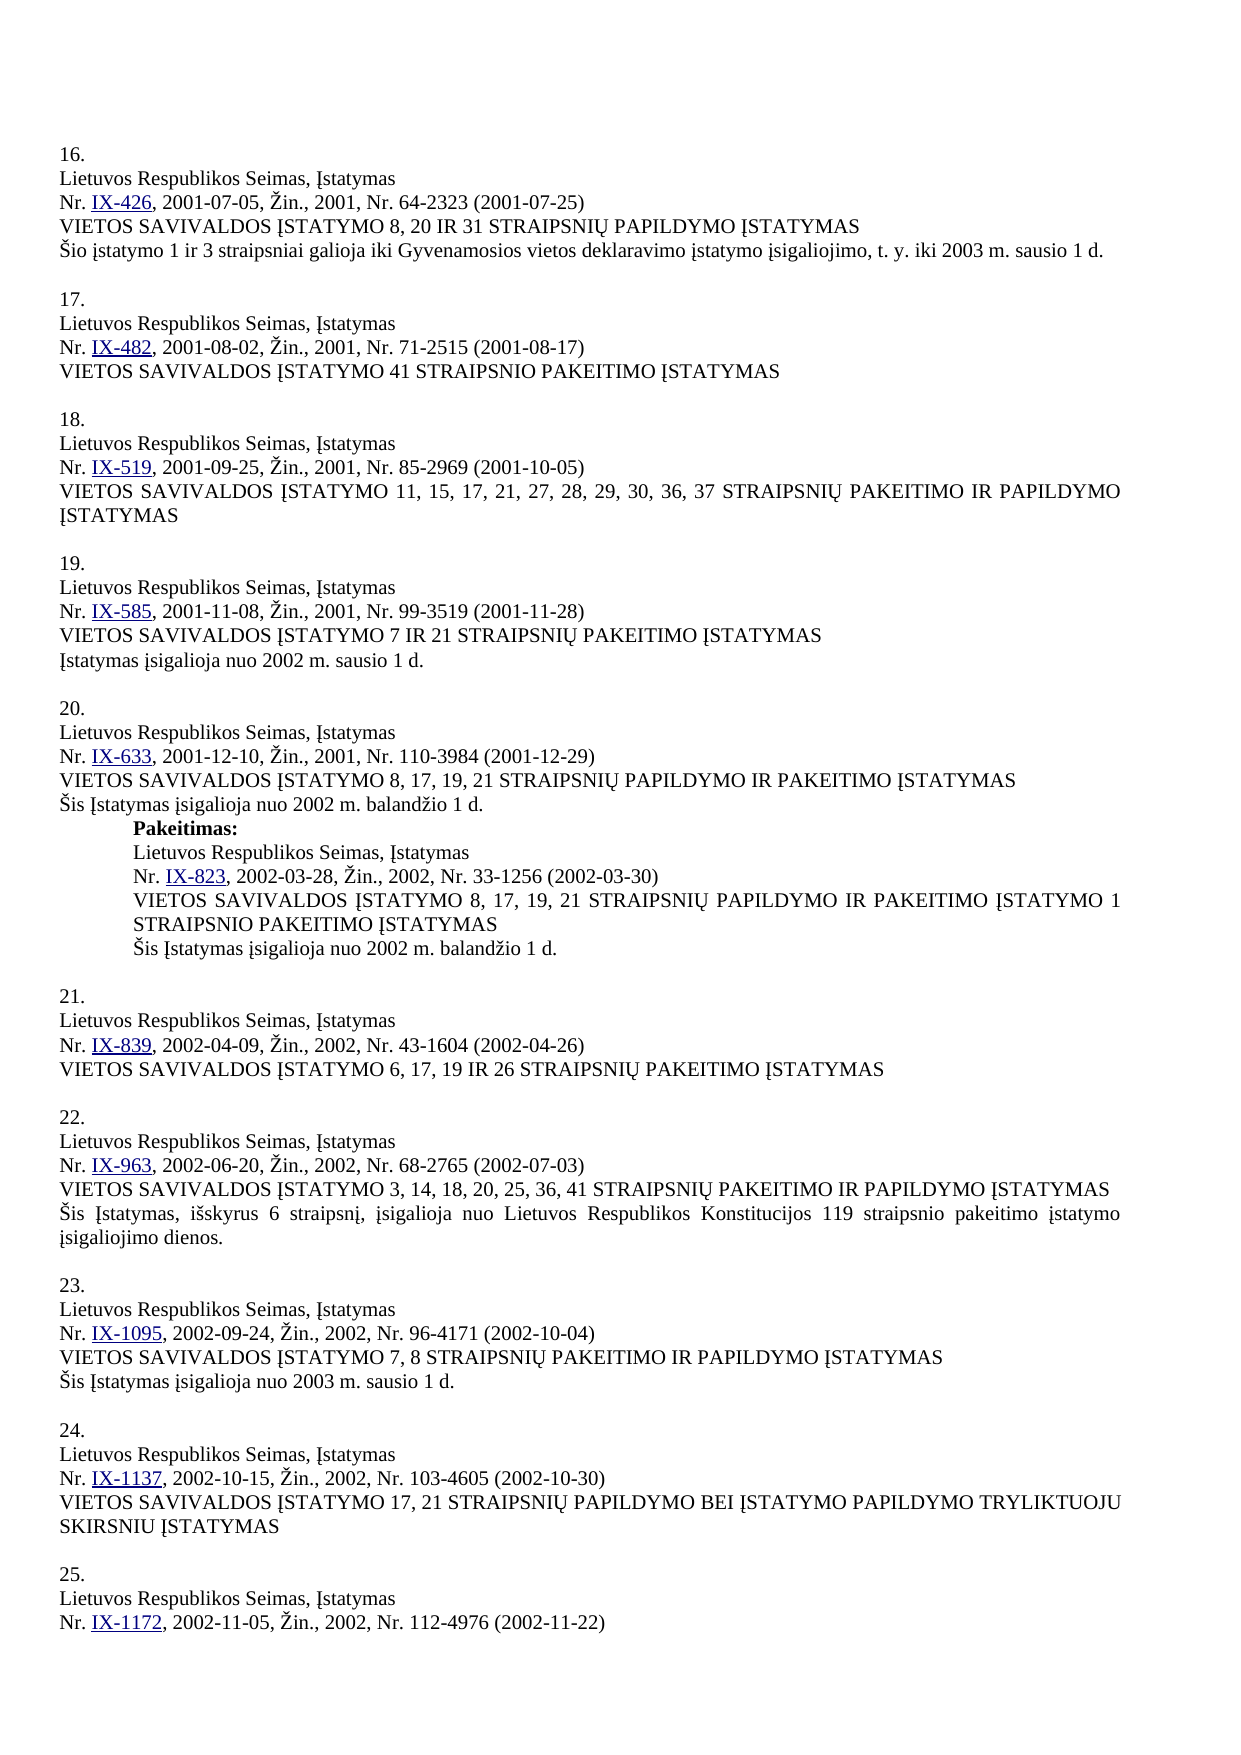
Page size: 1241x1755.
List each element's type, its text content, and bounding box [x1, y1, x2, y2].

text 21. [59, 984, 1122, 1008]
text 18. [59, 407, 1122, 431]
text Nr. IX-426, 2001-07-05, Žin., 2001, Nr. 64-2323 (2001-07-25) [59, 190, 1122, 214]
text VIETOS SAVIVALDOS ĮSTATYMO 7, 8 STRAIPSNIŲ PAKEITIMO IR PAPILDYMO ĮSTATYMAS [59, 1345, 1122, 1369]
text Nr. IX-519, 2001-09-25, Žin., 2001, Nr. 85-2969 (2001-10-05) [59, 455, 1122, 479]
text VIETOS SAVIVALDOS ĮSTATYMO 7 IR 21 STRAIPSNIŲ PAKEITIMO ĮSTATYMAS [59, 623, 1122, 647]
text Pakeitimas: [59, 816, 1122, 840]
text Lietuvos Respublikos Seimas, Įstatymas [59, 1297, 1122, 1321]
text VIETOS SAVIVALDOS ĮSTATYMO 8, 20 IR 31 STRAIPSNIŲ PAPILDYMO ĮSTATYMAS [59, 214, 1122, 238]
text Nr. IX-1095, 2002-09-24, Žin., 2002, Nr. 96-4171 (2002-10-04) [59, 1321, 1122, 1345]
text Lietuvos Respublikos Seimas, Įstatymas [59, 166, 1122, 190]
text Nr. IX-482, 2001-08-02, Žin., 2001, Nr. 71-2515 (2001-08-17) [59, 335, 1122, 359]
text Nr. IX-823, 2002-03-28, Žin., 2002, Nr. 33-1256 (2002-03-30) [59, 864, 1122, 888]
text Lietuvos Respublikos Seimas, Įstatymas [59, 1586, 1122, 1610]
text 19. [59, 551, 1122, 575]
text Nr. IX-1137, 2002-10-15, Žin., 2002, Nr. 103-4605 (2002-10-30) [59, 1466, 1122, 1490]
text Nr. IX-963, 2002-06-20, Žin., 2002, Nr. 68-2765 (2002-07-03) [59, 1153, 1122, 1177]
text Lietuvos Respublikos Seimas, Įstatymas [59, 431, 1122, 455]
text VIETOS SAVIVALDOS ĮSTATYMO 3, 14, 18, 20, 25, 36, 41 STRAIPSNIŲ PAKEITIMO IR PAPILDYMO ĮSTATYMAS [59, 1177, 1122, 1201]
text VIETOS SAVIVALDOS ĮSTATYMO 8, 17, 19, 21 STRAIPSNIŲ PAPILDYMO IR PAKEITIMO ĮSTATYMO 1 STRAIPSNIO PAKEITIMO ĮSTATYMAS [133, 888, 1122, 936]
text VIETOS SAVIVALDOS ĮSTATYMO 17, 21 STRAIPSNIŲ PAPILDYMO BEI ĮSTATYMO PAPILDYMO TRYLIKTUOJU SKIRSNIU ĮSTATYMAS [59, 1490, 1122, 1538]
text Lietuvos Respublikos Seimas, Įstatymas [59, 575, 1122, 599]
text Lietuvos Respublikos Seimas, Įstatymas [59, 840, 1122, 864]
text 23. [59, 1273, 1122, 1297]
text Šis Įstatymas įsigalioja nuo 2002 m. balandžio 1 d. [59, 792, 1122, 816]
text Nr. IX-633, 2001-12-10, Žin., 2001, Nr. 110-3984 (2001-12-29) [59, 744, 1122, 768]
text Šis Įstatymas, išskyrus 6 straipsnį, įsigalioja nuo Lietuvos Respublikos Konstitucijos 119 straipsnio pakeitimo įstatymo įsigaliojimo dienos. [59, 1201, 1122, 1249]
text Šis Įstatymas įsigalioja nuo 2002 m. balandžio 1 d. [59, 936, 1122, 960]
text Lietuvos Respublikos Seimas, Įstatymas [59, 311, 1122, 335]
text 20. [59, 696, 1122, 720]
text Šio įstatymo 1 ir 3 straipsniai galioja iki Gyvenamosios vietos deklaravimo įstatymo įsigaliojimo, t. y. iki 2003 m. sausio 1 d. [59, 238, 1122, 262]
text Lietuvos Respublikos Seimas, Įstatymas [59, 1442, 1122, 1466]
text Šis Įstatymas įsigalioja nuo 2003 m. sausio 1 d. [59, 1369, 1122, 1393]
text Lietuvos Respublikos Seimas, Įstatymas [59, 1008, 1122, 1032]
text Nr. IX-585, 2001-11-08, Žin., 2001, Nr. 99-3519 (2001-11-28) [59, 599, 1122, 623]
text VIETOS SAVIVALDOS ĮSTATYMO 6, 17, 19 IR 26 STRAIPSNIŲ PAKEITIMO ĮSTATYMAS [59, 1057, 1122, 1081]
text 22. [59, 1105, 1122, 1129]
text Lietuvos Respublikos Seimas, Įstatymas [59, 1129, 1122, 1153]
text VIETOS SAVIVALDOS ĮSTATYMO 8, 17, 19, 21 STRAIPSNIŲ PAPILDYMO IR PAKEITIMO ĮSTATYMAS [59, 768, 1122, 792]
text 25. [59, 1562, 1122, 1586]
text Nr. IX-1172, 2002-11-05, Žin., 2002, Nr. 112-4976 (2002-11-22) [59, 1610, 1122, 1634]
text Nr. IX-839, 2002-04-09, Žin., 2002, Nr. 43-1604 (2002-04-26) [59, 1032, 1122, 1057]
text 16. [59, 142, 1122, 166]
text 24. [59, 1417, 1122, 1442]
text 17. [59, 287, 1122, 311]
text VIETOS SAVIVALDOS ĮSTATYMO 41 STRAIPSNIO PAKEITIMO ĮSTATYMAS [59, 359, 1122, 383]
text Lietuvos Respublikos Seimas, Įstatymas [59, 720, 1122, 744]
text Įstatymas įsigalioja nuo 2002 m. sausio 1 d. [59, 647, 1122, 672]
text VIETOS SAVIVALDOS ĮSTATYMO 11, 15, 17, 21, 27, 28, 29, 30, 36, 37 STRAIPSNIŲ PAKEITIMO IR PAPILDYMO ĮSTATYMAS [59, 479, 1122, 527]
